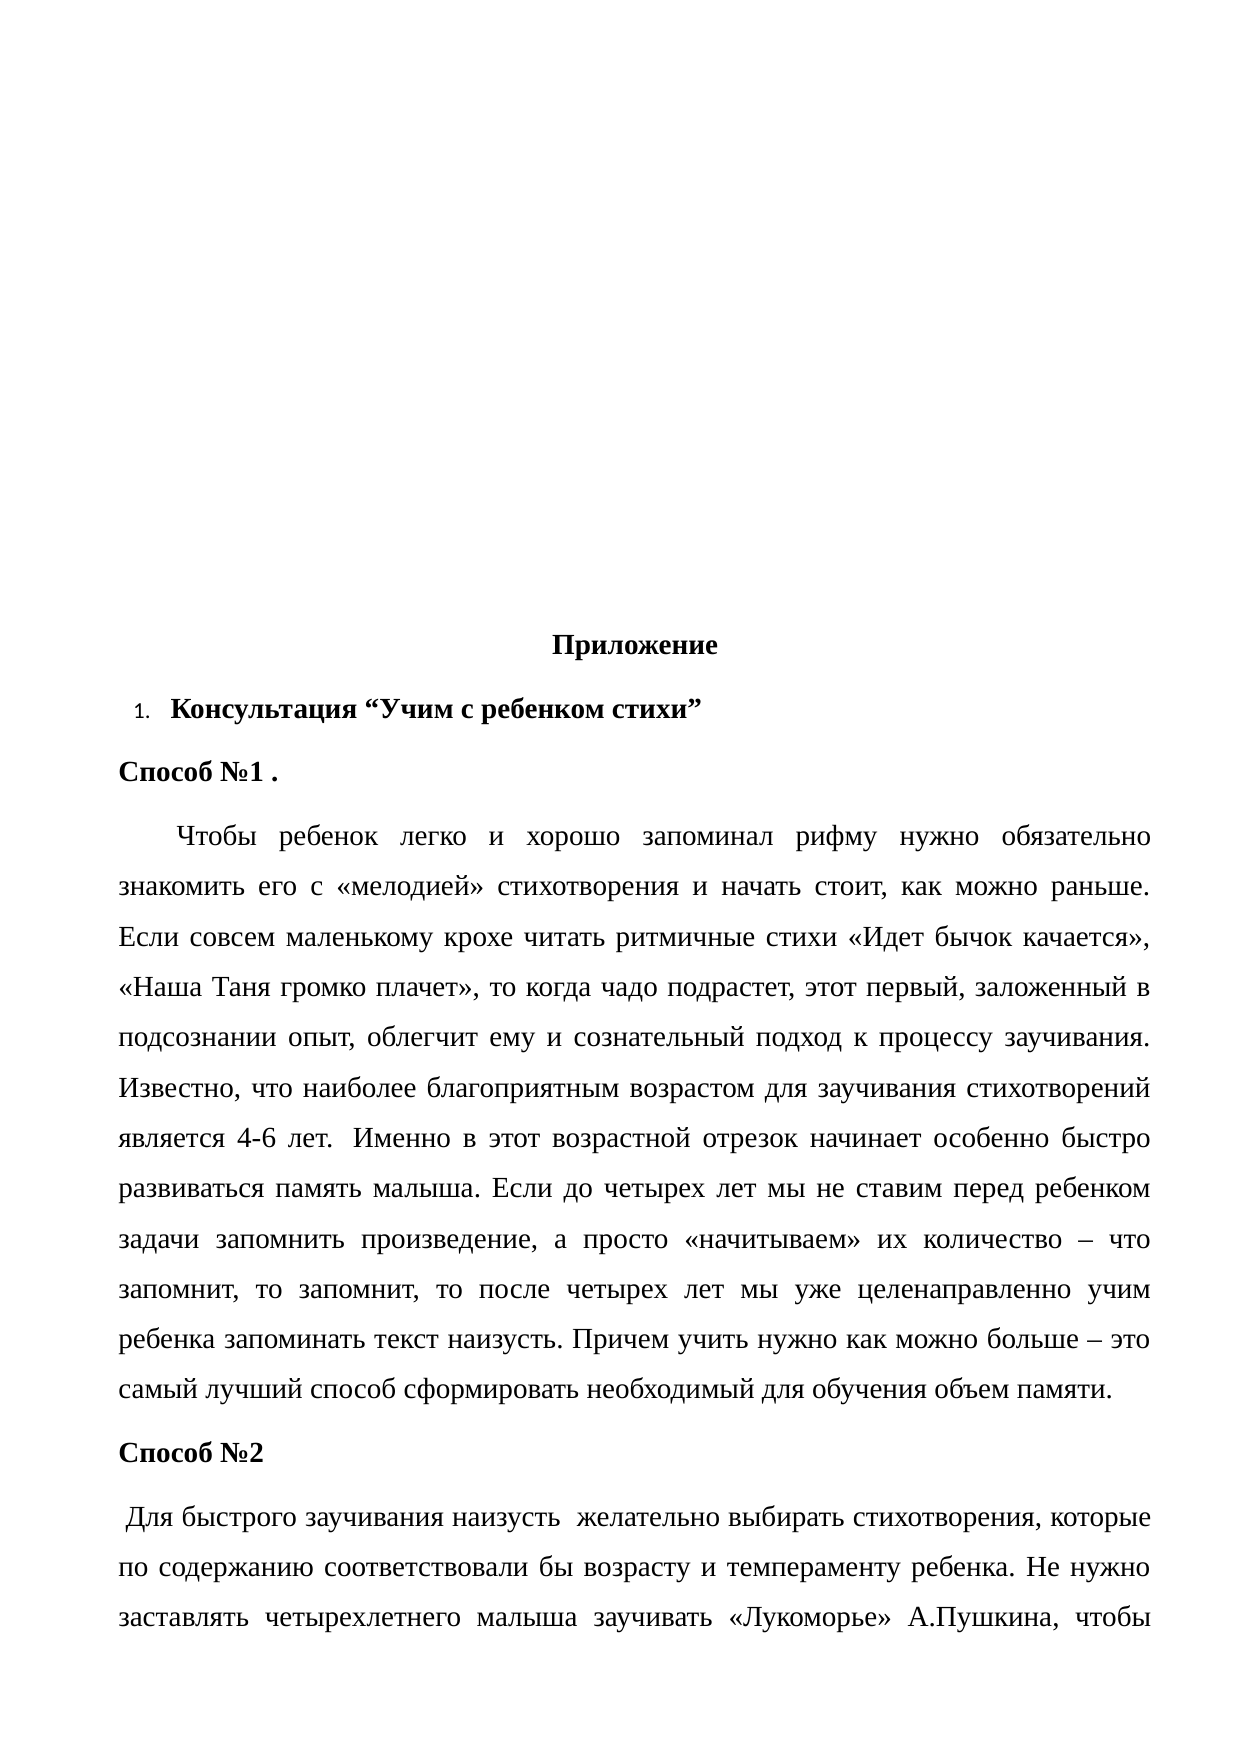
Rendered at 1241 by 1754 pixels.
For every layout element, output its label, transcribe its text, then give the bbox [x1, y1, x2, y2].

text Способ №2 [118, 1435, 1152, 1469]
text Приложение [118, 627, 1152, 661]
list Консультация “Учим с ребенком стихи” [133, 691, 1152, 724]
text Способ №1 . [118, 754, 1152, 788]
text Чтобы ребенок легко и хорошо запоминал рифму нужно обязательно знакомить его с «мелодией» стихотворения и начать стоит, как можно раньше. Если совсем маленькому крохе читать ритмичные стихи «Идет бычок качается», «Наша Таня громко плачет», то когда чадо подрастет, этот первый, заложенный в подсознании опыт, облегчит ему и сознательный подход к процессу заучивания. Известно, что наиболее благоприятным возрастом для заучивания стихотворений является 4-6 лет. Именно в этот возрастной отрезок начинает особенно быстро развиваться память малыша. Если до четырех лет мы не ставим перед ребенком задачи запомнить произведение, а просто «начитываем» их количество – что запомнит, то запомнит, то после четырех лет мы уже целенаправленно учим ребенка запоминать текст наизусть. Причем учить нужно как можно больше – это самый лучший способ сформировать необходимый для обучения объем памяти. [118, 818, 1152, 1405]
text Для быстрого заучивания наизусть желательно выбирать стихотворения, которые по содержанию соответствовали бы возрасту и темпераменту ребенка. Не нужно заставлять четырехлетнего малыша заучивать «Лукоморье» А.Пушкина, чтобы [118, 1499, 1152, 1633]
